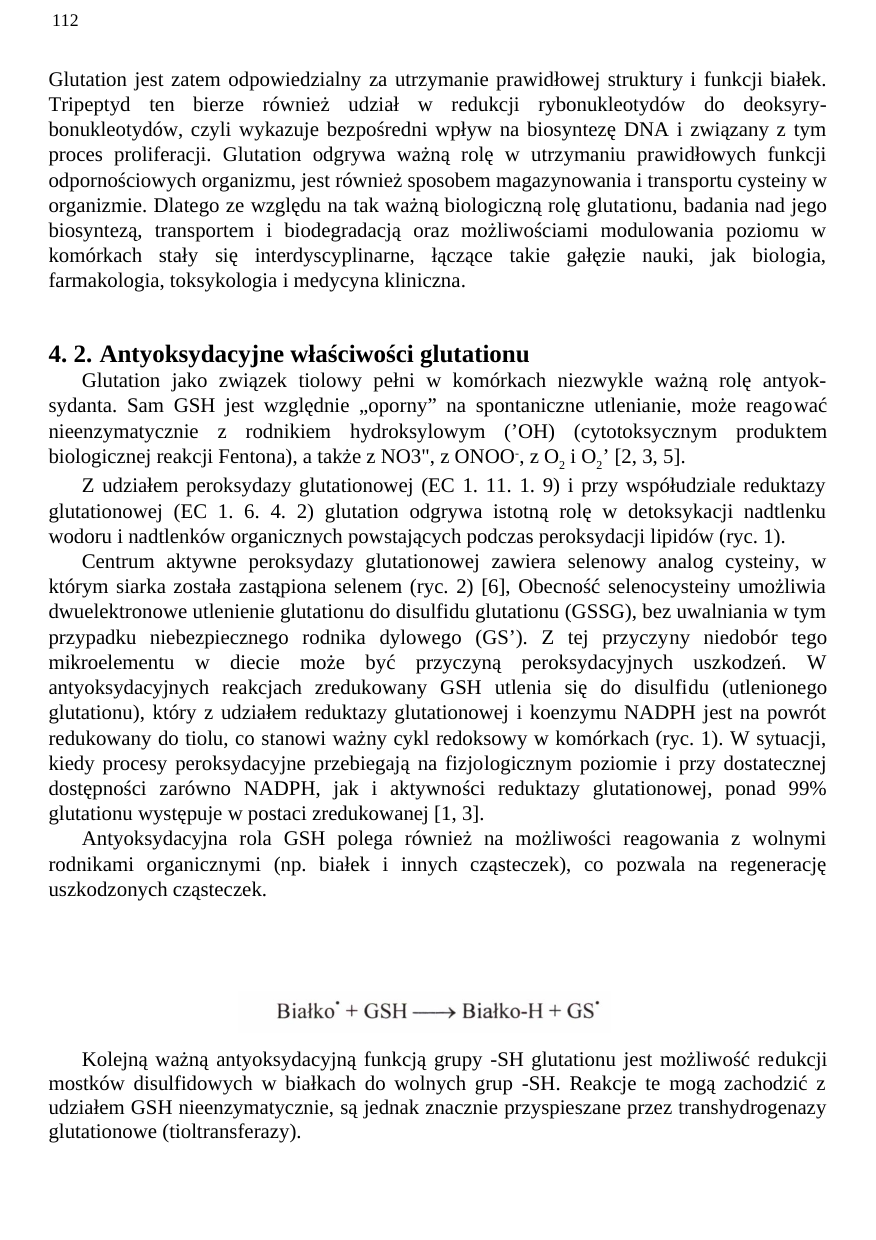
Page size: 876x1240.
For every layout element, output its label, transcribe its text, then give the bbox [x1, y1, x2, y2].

text 112 [52, 10, 83, 30]
subtitle 4. 2. Antyoksydacyjne właściwości glutationu [48, 339, 827, 368]
text Glutation jako związek tiolowy pełni w komórkach niezwykle ważną rolę antyok- sydanta. Sam GSH jest względnie „oporny” na spontaniczne utlenianie, może reago­wać nieenzymatycznie z rodnikiem hydroksylowym (’OH) (cytotoksycznym produk­tem biologicznej reakcji Fentona), a także z NO3", z ONOO-, z O2 i O2’ [2, 3, 5]. [48, 368, 827, 472]
text Centrum aktywne peroksydazy glutationowej zawiera selenowy analog cysteiny, w którym siarka została zastąpiona selenem (ryc. 2) [6], Obecność selenocysteiny umożliwia dwuelektronowe utlenienie glutationu do disulfidu glutationu (GSSG), bez uwalniania w tym przypadku niebezpiecznego rodnika dylowego (GS’). Z tej przyczy­ny niedobór tego mikroelementu w diecie może być przyczyną peroksydacyjnych uszkodzeń. W antyoksydacyjnych reakcjach zredukowany GSH utlenia się do disulfi­du (utlenionego glutationu), który z udziałem reduktazy glutationowej i koenzymu NADPH jest na powrót redukowany do tiolu, co stanowi ważny cykl redoksowy w komórkach (ryc. 1). W sytuacji, kiedy procesy peroksydacyjne przebiegają na fizjo­logicznym poziomie i przy dostatecznej dostępności zarówno NADPH, jak i aktywno­ści reduktazy glutationowej, ponad 99% glutationu występuje w postaci zredukowanej [1, 3]. [48, 549, 827, 825]
text Z udziałem peroksydazy glutationowej (EC 1. 11. 1. 9) i przy współudziale reduktazy glutationowej (EC 1. 6. 4. 2) glutation odgrywa istotną rolę w detoksykacji nadtlenku wodoru i nadtlenków organicznych powstających podczas peroksydacji lipidów (ryc. 1). [48, 473, 827, 548]
text Glutation jest zatem odpowiedzialny za utrzymanie prawidłowej struktury i funkcji białek. Tripeptyd ten bierze również udział w redukcji rybonukleotydów do deoksyry- bonukleotydów, czyli wykazuje bezpośredni wpływ na biosyntezę DNA i związany z tym proces proliferacji. Glutation odgrywa ważną rolę w utrzymaniu prawidłowych funkcji odpornościowych organizmu, jest również sposobem magazynowania i trans­portu cysteiny w organizmie. Dlatego ze względu na tak ważną biologiczną rolę gluta­tionu, badania nad jego biosyntezą, transportem i biodegradacją oraz możliwościami modulowania poziomu w komórkach stały się interdyscyplinarne, łączące takie gałęzie nauki, jak biologia, farmakologia, toksykologia i medycyna kliniczna. [48, 67, 827, 292]
text Kolejną ważną antyoksydacyjną funkcją grupy -SH glutationu jest możliwość re­dukcji mostków disulfidowych w białkach do wolnych grup -SH. Reakcje te mogą zachodzić z udziałem GSH nieenzymatycznie, są jednak znacznie przyspieszane przez transhydrogenazy glutationowe (tioltransferazy). [48, 1047, 827, 1143]
text Antyoksydacyjna rola GSH polega również na możliwości reagowania z wolnymi rodnikami organicznymi (np. białek i innych cząsteczek), co pozwala na regenerację uszkodzonych cząsteczek. [48, 826, 827, 901]
picture [237, 991, 612, 1033]
